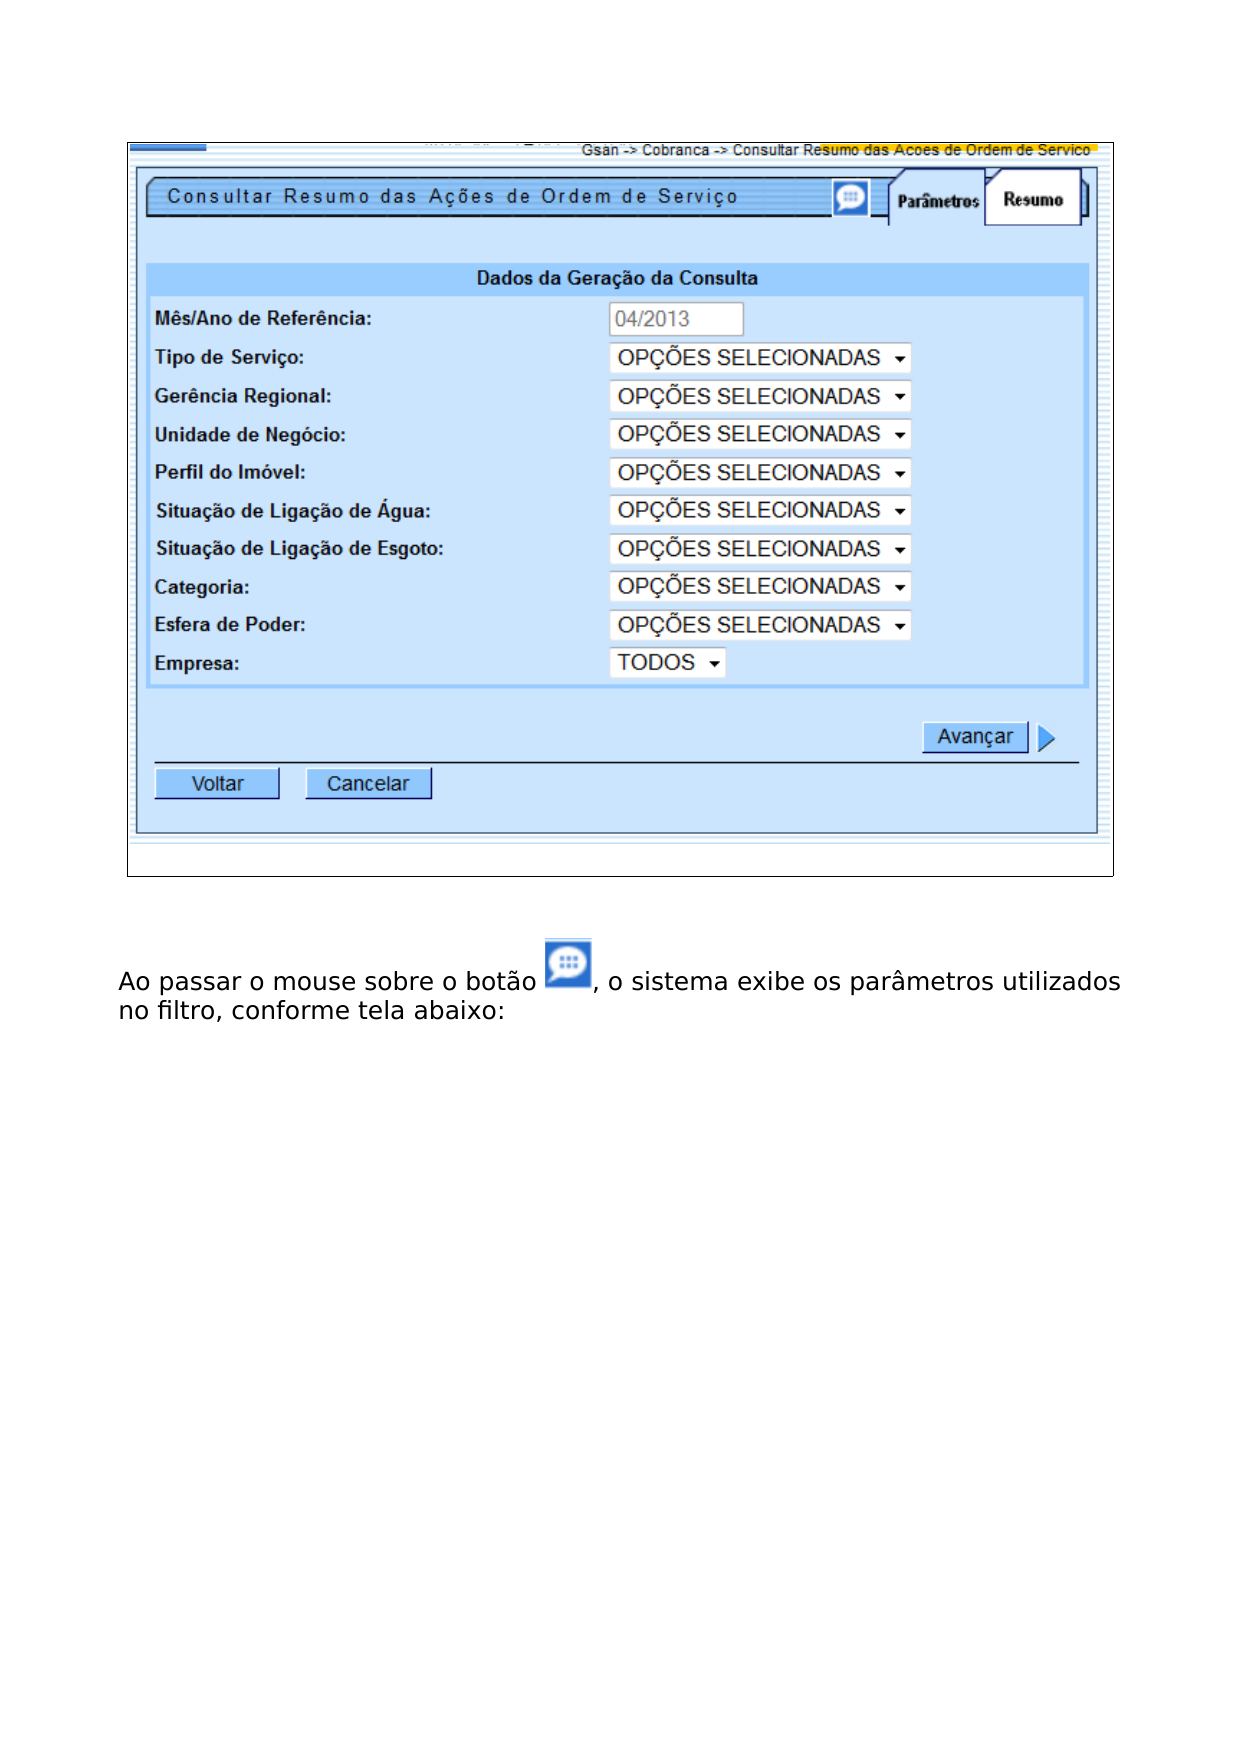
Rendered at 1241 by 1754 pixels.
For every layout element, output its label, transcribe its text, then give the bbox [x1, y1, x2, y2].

table_header [128, 143, 1113, 876]
picture [545, 938, 592, 990]
text Ao passar o mouse sobre o botão , o sistema exibe os parâmetros utilizados no filtro, conforme tela abaixo: [118, 938, 1122, 1025]
picture [129, 144, 1111, 844]
